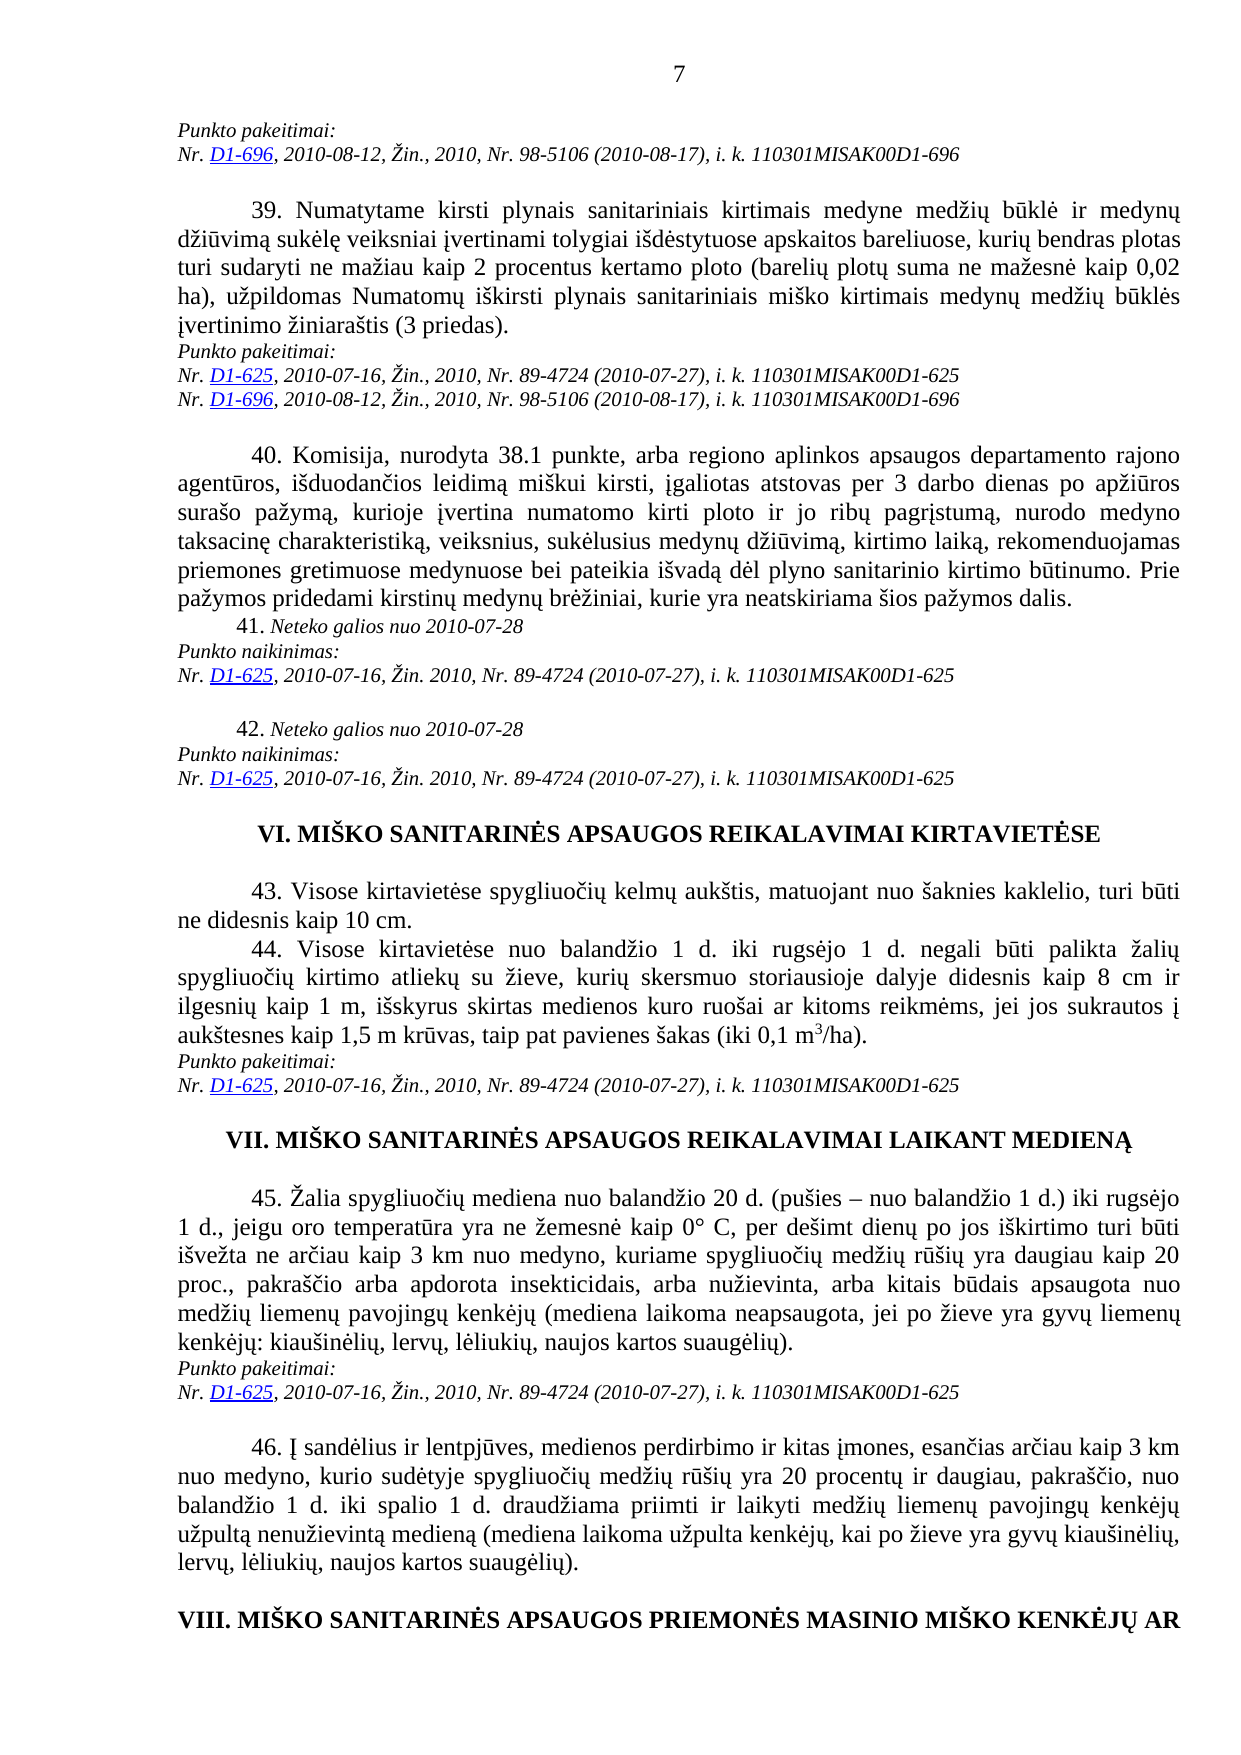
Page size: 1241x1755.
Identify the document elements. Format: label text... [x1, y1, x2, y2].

text VII. MIŠKO SANITARINĖS APSAUGOS REIKALAVIMAI LAIKANT MEDIENĄ [177, 1126, 1181, 1154]
text 41. Neteko galios nuo 2010-07-28 [177, 612, 1181, 638]
text Punkto pakeitimai: [177, 1356, 1181, 1379]
text Punkto pakeitimai: [177, 339, 1181, 363]
text Nr. D1-625, 2010-07-16, Žin., 2010, Nr. 89-4724 (2010-07-27), i. k. 110301MISAK00D1-625 [177, 1073, 1181, 1097]
text 39. Numatytame kirsti plynais sanitariniais kirtimais medyne medžių būklė ir medynų džiūvimą sukėlę veiksniai įvertinami tolygiai išdėstytuose apskaitos bareliuose, kurių bendras plotas turi sudaryti ne mažiau kaip 2 procentus kertamo ploto (barelių plotų suma ne mažesnė kaip 0,02 ha), užpildomas Numatomų iškirsti plynais sanitariniais miško kirtimais medynų medžių būklės įvertinimo žiniaraštis (3 priedas). [177, 195, 1181, 339]
text Nr. D1-696, 2010-08-12, Žin., 2010, Nr. 98-5106 (2010-08-17), i. k. 110301MISAK00D1-696 [177, 387, 1181, 411]
text Nr. D1-696, 2010-08-12, Žin., 2010, Nr. 98-5106 (2010-08-17), i. k. 110301MISAK00D1-696 [177, 142, 1181, 166]
text Nr. D1-625, 2010-07-16, Žin. 2010, Nr. 89-4724 (2010-07-27), i. k. 110301MISAK00D1-625 [177, 766, 1181, 790]
text Punkto pakeitimai: [177, 1049, 1181, 1073]
text Punkto naikinimas: [177, 638, 1181, 663]
text Nr. D1-625, 2010-07-16, Žin. 2010, Nr. 89-4724 (2010-07-27), i. k. 110301MISAK00D1-625 [177, 663, 1181, 687]
text 44. Visose kirtavietėse nuo balandžio 1 d. iki rugsėjo 1 d. negali būti palikta žalių spygliuočių kirtimo atliekų su žieve, kurių skersmuo storiausioje dalyje didesnis kaip 8 cm ir ilgesnių kaip 1 m, išskyrus skirtas medienos kuro ruošai ar kitoms reikmėms, jei jos sukrautos į aukštesnes kaip 1,5 m krūvas, taip pat pavienes šakas (iki 0,1 m3/ha). [177, 934, 1181, 1049]
text Nr. D1-625, 2010-07-16, Žin., 2010, Nr. 89-4724 (2010-07-27), i. k. 110301MISAK00D1-625 [177, 1379, 1181, 1404]
text VI. MIŠKO SANITARINĖS APSAUGOS REIKALAVIMAI KIRTAVIETĖSE [177, 819, 1181, 847]
text VIII. MIŠKO SANITARINĖS APSAUGOS PRIEMONĖS MASINIO MIŠKO KENKĖJŲ AR [177, 1605, 1181, 1634]
text 46. Į sandėlius ir lentpjūves, medienos perdirbimo ir kitas įmones, esančias arčiau kaip 3 km nuo medyno, kurio sudėtyje spygliuočių medžių rūšių yra 20 procentų ir daugiau, pakraščio, nuo balandžio 1 d. iki spalio 1 d. draudžiama priimti ir laikyti medžių liemenų pavojingų kenkėjų užpultą nenužievintą medieną (mediena laikoma užpulta kenkėjų, kai po žieve yra gyvų kiaušinėlių, lervų, lėliukių, naujos kartos suaugėlių). [177, 1432, 1181, 1576]
text Punkto naikinimas: [177, 742, 1181, 766]
text 43. Visose kirtavietėse spygliuočių kelmų aukštis, matuojant nuo šaknies kaklelio, turi būti ne didesnis kaip 10 cm. [177, 876, 1181, 934]
text Nr. D1-625, 2010-07-16, Žin., 2010, Nr. 89-4724 (2010-07-27), i. k. 110301MISAK00D1-625 [177, 363, 1181, 387]
text Punkto pakeitimai: [177, 118, 1181, 142]
text 42. Neteko galios nuo 2010-07-28 [177, 715, 1181, 742]
text 45. Žalia spygliuočių mediena nuo balandžio 20 d. (pušies – nuo balandžio 1 d.) iki rugsėjo 1 d., jeigu oro temperatūra yra ne žemesnė kaip 0° C, per dešimt dienų po jos iškirtimo turi būti išvežta ne arčiau kaip 3 km nuo medyno, kuriame spygliuočių medžių rūšių yra daugiau kaip 20 proc., pakraščio arba apdorota insekticidais, arba nužievinta, arba kitais būdais apsaugota nuo medžių liemenų pavojingų kenkėjų (mediena laikoma neapsaugota, jei po žieve yra gyvų liemenų kenkėjų: kiaušinėlių, lervų, lėliukių, naujos kartos suaugėlių). [177, 1183, 1181, 1356]
text 40. Komisija, nurodyta 38.1 punkte, arba regiono aplinkos apsaugos departamento rajono agentūros, išduodančios leidimą miškui kirsti, įgaliotas atstovas per 3 darbo dienas po apžiūros surašo pažymą, kurioje įvertina numatomo kirti ploto ir jo ribų pagrįstumą, nurodo medyno taksacinę charakteristiką, veiksnius, sukėlusius medynų džiūvimą, kirtimo laiką, rekomenduojamas priemones gretimuose medynuose bei pateikia išvadą dėl plyno sanitarinio kirtimo būtinumo. Prie pažymos pridedami kirstinų medynų brėžiniai, kurie yra neatskiriama šios pažymos dalis. [177, 440, 1181, 612]
